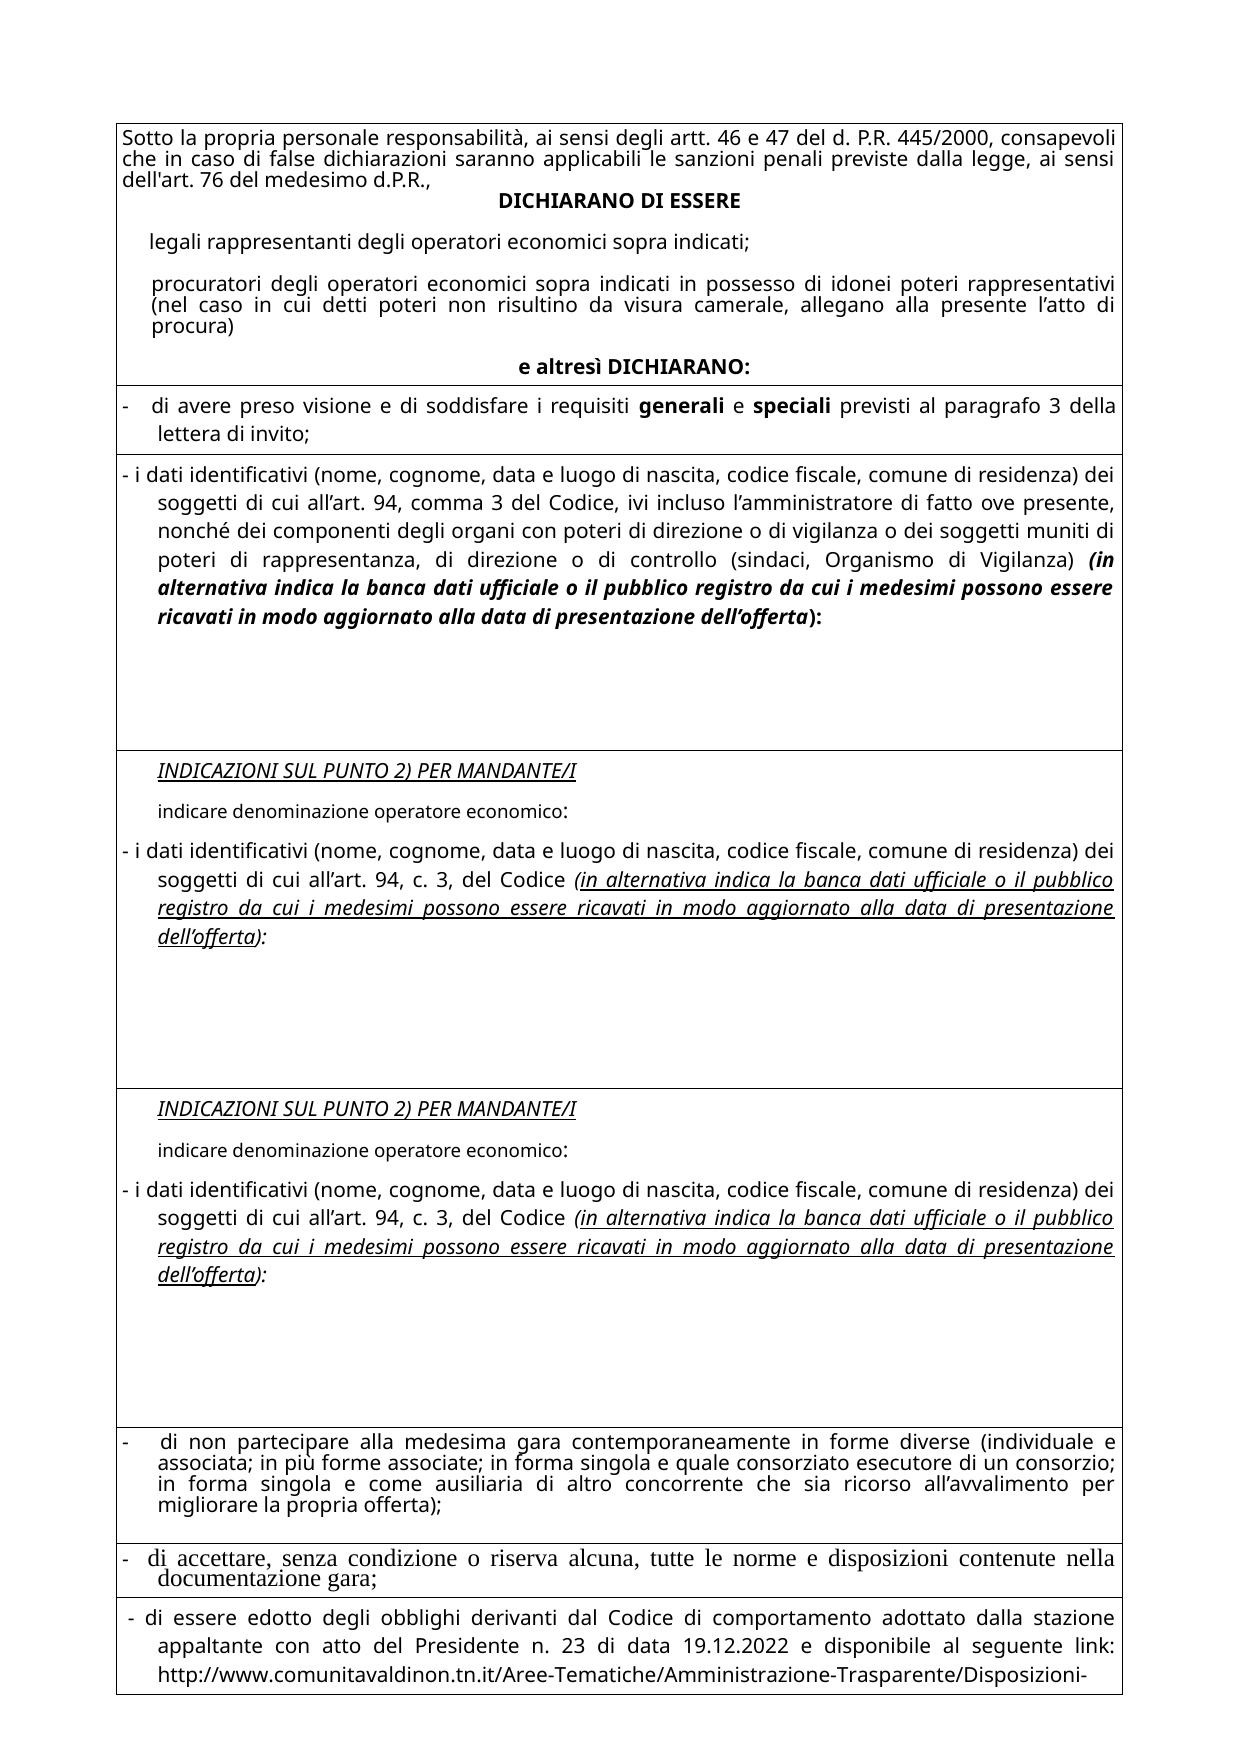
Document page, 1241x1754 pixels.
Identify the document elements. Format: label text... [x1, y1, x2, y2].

table_cell - di accettare, senza condizione o riserva alcuna, tutte le norme e disposizioni contenute nella documentazione gara; [117, 1544, 1122, 1597]
table_cell - di avere preso visione e di soddisfare i requisiti generali e speciali previsti al paragrafo 3 della lettera di invito; [117, 386, 1122, 453]
table_cell - di essere edotto degli obblighi derivanti dal Codice di comportamento adottato dalla stazione appaltante con atto del Presidente n. 23 di data 19.12.2022 e disponibile al seguente link: http://www.comunitavaldinon.tn.it/Aree-Tematiche/Amministrazione-Trasparente/Disposizioni- [117, 1598, 1122, 1694]
table_header Sotto la propria personale responsabilità, ai sensi degli artt. 46 e 47 del d. P.R. 445/2000, consapevoli che in caso di false dichiarazioni saranno applicabili le sanzioni penali previste dalla legge, ai sensi dell'art. 76 del medesimo d.P.R., DICHIARANO DI ESSERE legali rappresentanti degli operatori economici sopra indicati; procuratori degli operatori economici sopra indicati in possesso di idonei poteri rappresentativi (nel caso in cui detti poteri non risultino da visura camerale, allegano alla presente l’atto di procura) e altresì DICHIARANO: [117, 124, 1122, 384]
table_cell INDICAZIONI SUL PUNTO 2) PER MANDANTE/I indicare denominazione operatore economico: - i dati identificativi (nome, cognome, data e luogo di nascita, codice fiscale, comune di residenza) dei soggetti di cui all’art. 94, c. 3, del Codice (in alternativa indica la banca dati ufficiale o il pubblico registro da cui i medesimi possono essere ricavati in modo aggiornato alla data di presentazione dell’offerta): [117, 1089, 1122, 1427]
table_cell INDICAZIONI SUL PUNTO 2) PER MANDANTE/I indicare denominazione operatore economico: - i dati identificativi (nome, cognome, data e luogo di nascita, codice fiscale, comune di residenza) dei soggetti di cui all’art. 94, c. 3, del Codice (in alternativa indica la banca dati ufficiale o il pubblico registro da cui i medesimi possono essere ricavati in modo aggiornato alla data di presentazione dell’offerta): [117, 751, 1122, 1088]
table_cell - di non partecipare alla medesima gara contemporaneamente in forme diverse (individuale e associata; in più forme associate; in forma singola e quale consorziato esecutore di un consorzio; in forma singola e come ausiliaria di altro concorrente che sia ricorso all’avvalimento per migliorare la propria offerta); [117, 1428, 1122, 1543]
table_cell - i dati identificativi (nome, cognome, data e luogo di nascita, codice fiscale, comune di residenza) dei soggetti di cui all’art. 94, comma 3 del Codice, ivi incluso l’amministratore di fatto ove presente, nonché dei componenti degli organi con poteri di direzione o di vigilanza o dei soggetti muniti di poteri di rappresentanza, di direzione o di controllo (sindaci, Organismo di Vigilanza) (in alternativa indica la banca dati ufficiale o il pubblico registro da cui i medesimi possono essere ricavati in modo aggiornato alla data di presentazione dell’offerta): [117, 455, 1122, 750]
